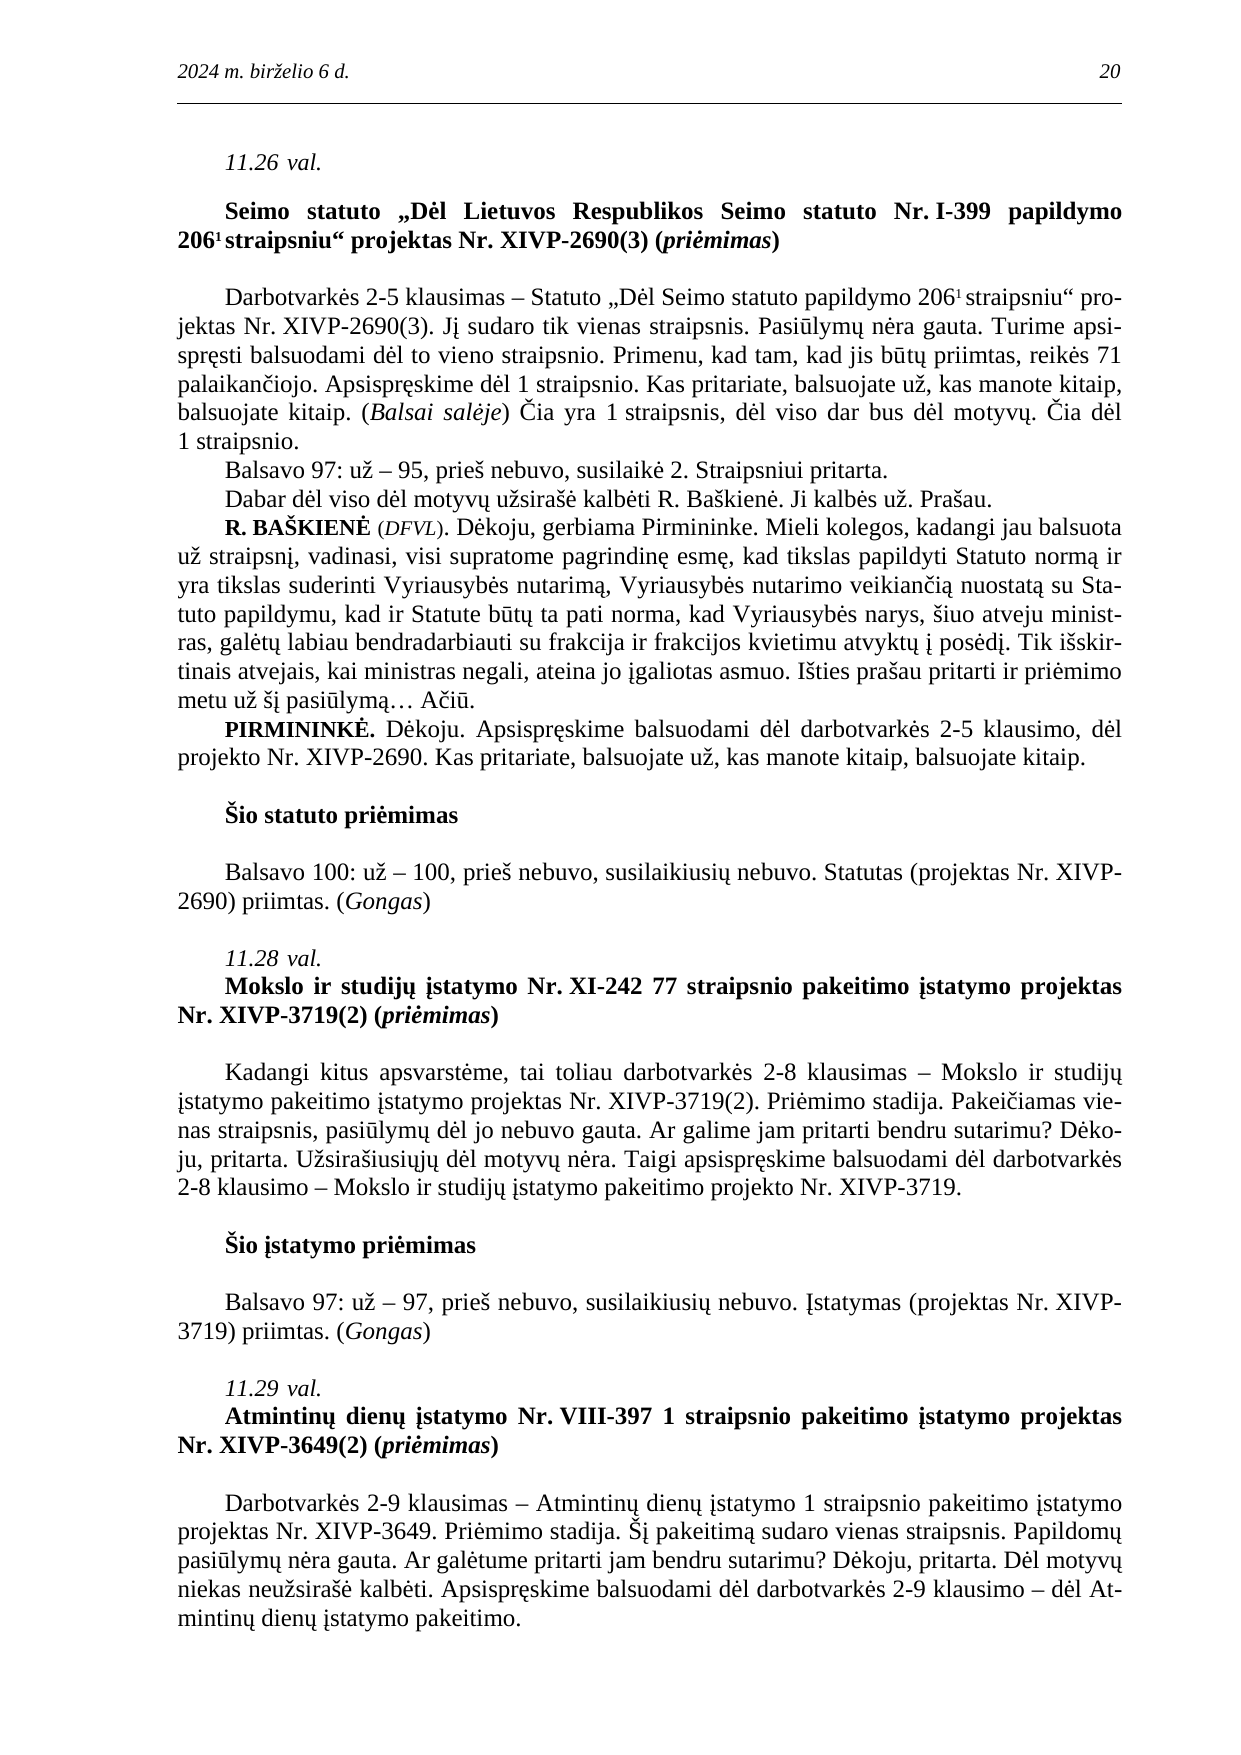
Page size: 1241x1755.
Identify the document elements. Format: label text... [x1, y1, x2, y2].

text 11.29 val. [224, 1374, 1122, 1401]
text Moks­lo ir stu­di­jų įsta­ty­mo Nr. XI-242 77 straips­nio pa­kei­ti­mo įsta­ty­mo pro­jek­tas Nr. XIVP-3719(2) (pri­ėmi­mas) [177, 971, 1122, 1029]
text Da­bar dėl vi­so dėl mo­ty­vų už­si­ra­šė kal­bė­ti R. Baš­kie­nė. Ji kal­bės už. Pra­šau. [177, 484, 1122, 512]
text PIRMININKĖ. Dė­ko­ju. Ap­si­spręs­ki­me bal­suo­da­mi dėl dar­bo­tvarkės 2-5 klau­si­mo, dėl pro­jek­to Nr. XIVP-2690. Kas pri­ta­ria­te, bal­suo­ja­te už, kas ma­no­te ki­taip, bal­suo­ja­te ki­taip. [177, 714, 1122, 771]
text R. BAŠKIENĖ (DFVL). Dė­ko­ju, ger­bia­ma Pir­mi­nin­ke. Mie­li ko­le­gos, ka­dan­gi jau bal­suo­ta už straips­nį, va­di­na­si, vi­si su­pra­to­me pa­grin­di­nę es­mę, kad tiks­las pa­pil­dy­ti Sta­tu­to nor­mą ir yra tiks­las su­de­rin­ti Vy­riau­sy­bės nu­ta­ri­mą, Vy­riau­sy­bės nu­ta­ri­mo vei­kian­čią nuo­sta­tą su Sta­tu­to pa­pil­dy­mu, kad ir Sta­tu­te bū­tų ta pa­ti nor­ma, kad Vy­riau­sy­bės na­rys, šiuo at­ve­ju mi­nist­ras, ga­lė­tų la­biau ben­dra­dar­biau­ti su frak­ci­ja ir frak­ci­jos kvie­ti­mu at­vyk­tų į po­sė­dį. Tik iš­skir­ti­nais at­ve­jais, kai mi­nist­ras ne­ga­li, at­ei­na jo įga­lio­tas as­muo. Iš­ties pra­šau pri­tar­ti ir pri­ėmi­mo me­tu už šį pa­siū­ly­mą… Ačiū. [177, 512, 1122, 714]
text At­min­ti­nų die­nų įsta­ty­mo Nr. VIII-397 1 straips­nio pa­kei­ti­mo įsta­ty­mo pro­jek­tas Nr. XIVP-3649(2) (pri­ėmi­mas) [177, 1401, 1122, 1459]
text Šio įsta­ty­mo pri­ėmi­mas [177, 1230, 1122, 1259]
text 11.26 val. [224, 148, 1122, 175]
text Ka­dan­gi ki­tus ap­svars­tė­me, tai to­liau dar­bo­tvarkės 2-8 klau­si­mas – Moks­lo ir stu­di­jų įsta­ty­mo pa­kei­ti­mo įsta­ty­mo pro­jek­tas Nr. XIVP-3719(2). Pri­ėmi­mo sta­di­ja. Pa­kei­čia­mas vie­nas straips­nis, pa­siū­ly­mų dėl jo ne­bu­vo gau­ta. Ar ga­li­me jam pri­tar­ti ben­dru su­ta­ri­mu? Dė­ko­ju, pri­tar­ta. Už­si­ra­šiu­sių­jų dėl mo­ty­vų nė­ra. Tai­gi ap­si­spręs­ki­me bal­suo­da­mi dėl dar­bo­tvarkės 2-8 klau­si­mo – Moks­lo ir stu­di­jų įsta­ty­mo pa­kei­ti­mo pro­jek­to Nr. XIVP-3719. [177, 1057, 1122, 1201]
text 11.28 val. [224, 944, 1122, 971]
text Sei­mo sta­tu­to „Dėl Lie­tu­vos Res­pub­li­kos Sei­mo sta­tu­to Nr. I-399 pa­pil­dy­mo 2061 straips­niu“ pro­jek­tas Nr. XIVP-2690(3) (pri­ėmi­mas) [177, 196, 1122, 254]
text Bal­sa­vo 97: už – 97, prieš ne­bu­vo, su­si­lai­kiu­sių ne­bu­vo. Įsta­ty­mas (pro­jek­tas Nr. XIVP-3719) pri­im­tas. (Gon­gas) [177, 1287, 1122, 1345]
text Bal­sa­vo 100: už – 100, prieš ne­bu­vo, su­si­lai­kiu­sių ne­bu­vo. Sta­tu­tas (pro­jek­tas Nr. XIVP-2690) pri­im­tas. (Gon­gas) [177, 857, 1122, 915]
text Šio sta­tu­to pri­ėmi­mas [177, 800, 1122, 829]
text Dar­bo­tvarkės 2-5 klau­si­mas – Sta­tu­to „Dėl Sei­mo sta­tu­to pa­pil­dy­mo 2061 straips­niu“ pro­jek­tas Nr. XIVP-2690(3). Jį su­da­ro tik vie­nas straips­nis. Pa­siū­ly­mų nė­ra gau­ta. Tu­ri­me ap­si­spręs­ti bal­suo­da­mi dėl to vie­no straips­nio. Pri­me­nu, kad tam, kad jis bū­tų pri­im­tas, rei­kės 71 pa­lai­kan­čio­jo. Ap­si­spręs­ki­me dėl 1 straips­nio. Kas pri­ta­ria­te, bal­suo­ja­te už, kas ma­no­te ki­taip, bal­suo­ja­te ki­taip. (Bal­sai sa­lė­je) Čia yra 1 straips­nis, dėl vi­so dar bus dėl mo­ty­vų. Čia dėl 1 straip­s­nio. [177, 282, 1122, 455]
text Dar­bo­tvarkės 2-9 klau­si­mas – At­min­ti­nų die­nų įsta­ty­mo 1 straips­nio pa­kei­ti­mo įsta­ty­mo pro­jek­tas Nr. XIVP-3649. Pri­ėmi­mo sta­di­ja. Šį pa­kei­ti­mą su­da­ro vie­nas straips­nis. Pa­pil­do­mų pa­siū­ly­mų nė­ra gau­ta. Ar ga­lė­tu­me pri­tar­ti jam ben­dru su­ta­ri­mu? Dė­ko­ju, pri­tar­ta. Dėl mo­ty­vų nie­kas ne­už­si­ra­šė kal­bė­ti. Ap­si­spręs­ki­me bal­suo­da­mi dėl dar­bo­tvarkės 2-9 klau­si­mo – dėl At­min­ti­nų die­nų įsta­ty­mo pa­kei­ti­mo. [177, 1488, 1122, 1631]
text Bal­sa­vo 97: už – 95, prieš ne­bu­vo, su­si­lai­kė 2. Straips­niui pri­tar­ta. [177, 455, 1122, 484]
